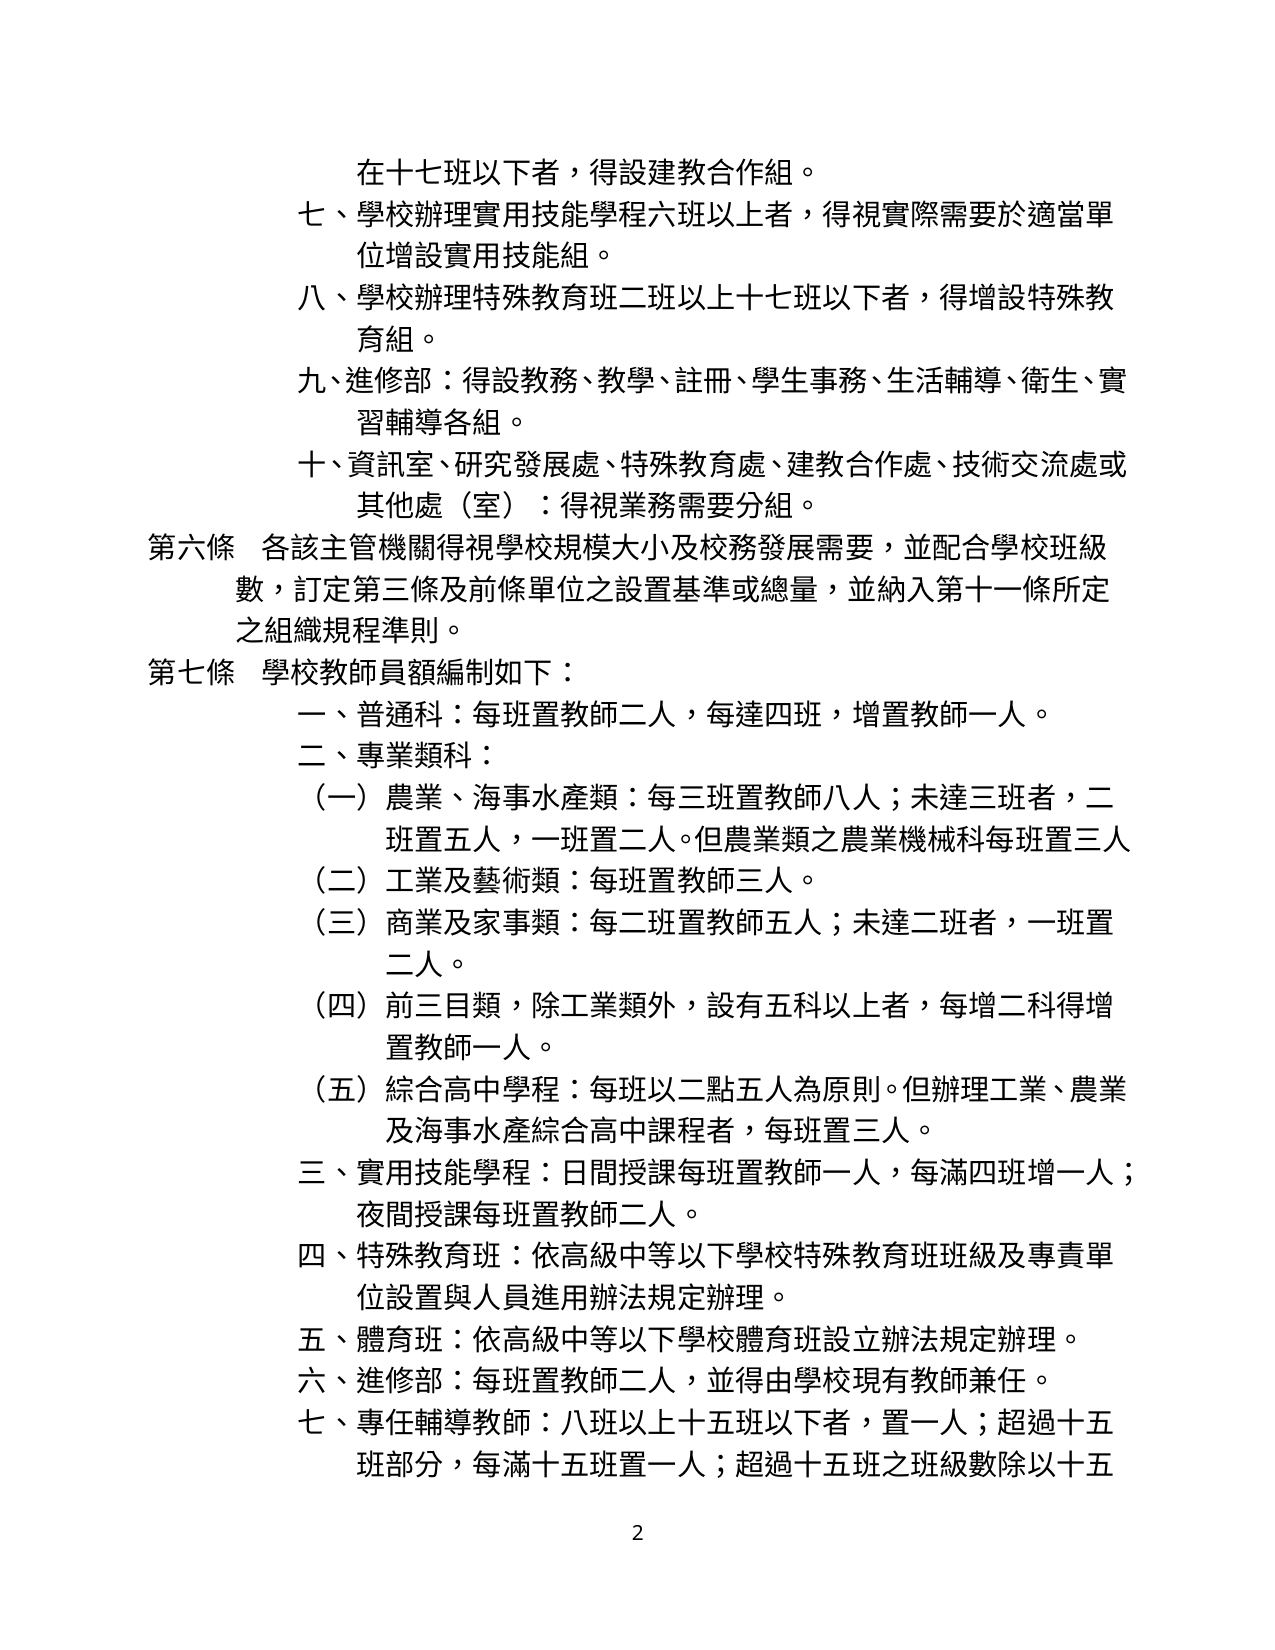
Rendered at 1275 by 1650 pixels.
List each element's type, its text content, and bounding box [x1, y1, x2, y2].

text 七、學校辦理實用技能學程六班以上者，得視實際需要於適當單位增設實用技能組。 [298, 192, 1127, 275]
text （四）前三目類，除工業類外，設有五科以上者，每增二科得增置教師一人。 [298, 983, 1127, 1067]
text 第六條 各該主管機關得視學校規模大小及校務發展需要，並配合學校班級數，訂定第三條及前條單位之設置基準或總量，並納入第十一條所定之組織規程準則。 [148, 525, 1127, 650]
text 在十七班以下者，得設建教合作組。 [298, 150, 1127, 192]
text 十、資訊室、研究發展處、特殊教育處、建教合作處、技術交流處或其他處（室）：得視業務需要分組。 [298, 442, 1127, 525]
text 九、進修部：得設教務、教學、註冊、學生事務、生活輔導、衛生、實習輔導各組。 [298, 358, 1127, 442]
text 八、學校辦理特殊教育班二班以上十七班以下者，得增設特殊教育組。 [298, 275, 1127, 358]
text 六、進修部：每班置教師二人，並得由學校現有教師兼任。 [298, 1358, 1127, 1400]
text （二）工業及藝術類：每班置教師三人。 [298, 858, 1127, 900]
text 一、普通科：每班置教師二人，每達四班，增置教師一人。 [298, 692, 1127, 733]
text （五）綜合高中學程：每班以二點五人為原則。但辦理工業、農業及海事水產綜合高中課程者，每班置三人。 [298, 1067, 1127, 1150]
text 第七條 學校教師員額編制如下： [148, 650, 1127, 692]
text 五、體育班：依高級中等以下學校體育班設立辦法規定辦理。 [298, 1317, 1127, 1358]
text 三、實用技能學程：日間授課每班置教師一人，每滿四班增一人；夜間授課每班置教師二人。 [298, 1150, 1127, 1233]
text （三）商業及家事類：每二班置教師五人；未達二班者，一班置二人。 [298, 900, 1127, 983]
text （一）農業、海事水產類：每三班置教師八人；未達三班者，二班置五人，一班置二人。但農業類之農業機械科每班置三人。 [298, 775, 1127, 858]
text 七、專任輔導教師：八班以上十五班以下者，置一人；超過十五班部分，每滿十五班置一人；超過十五班之班級數除以十五 [298, 1400, 1127, 1483]
text 二、專業類科： [298, 733, 1127, 775]
text 四、特殊教育班：依高級中等以下學校特殊教育班班級及專責單位設置與人員進用辦法規定辦理。 [298, 1233, 1127, 1317]
